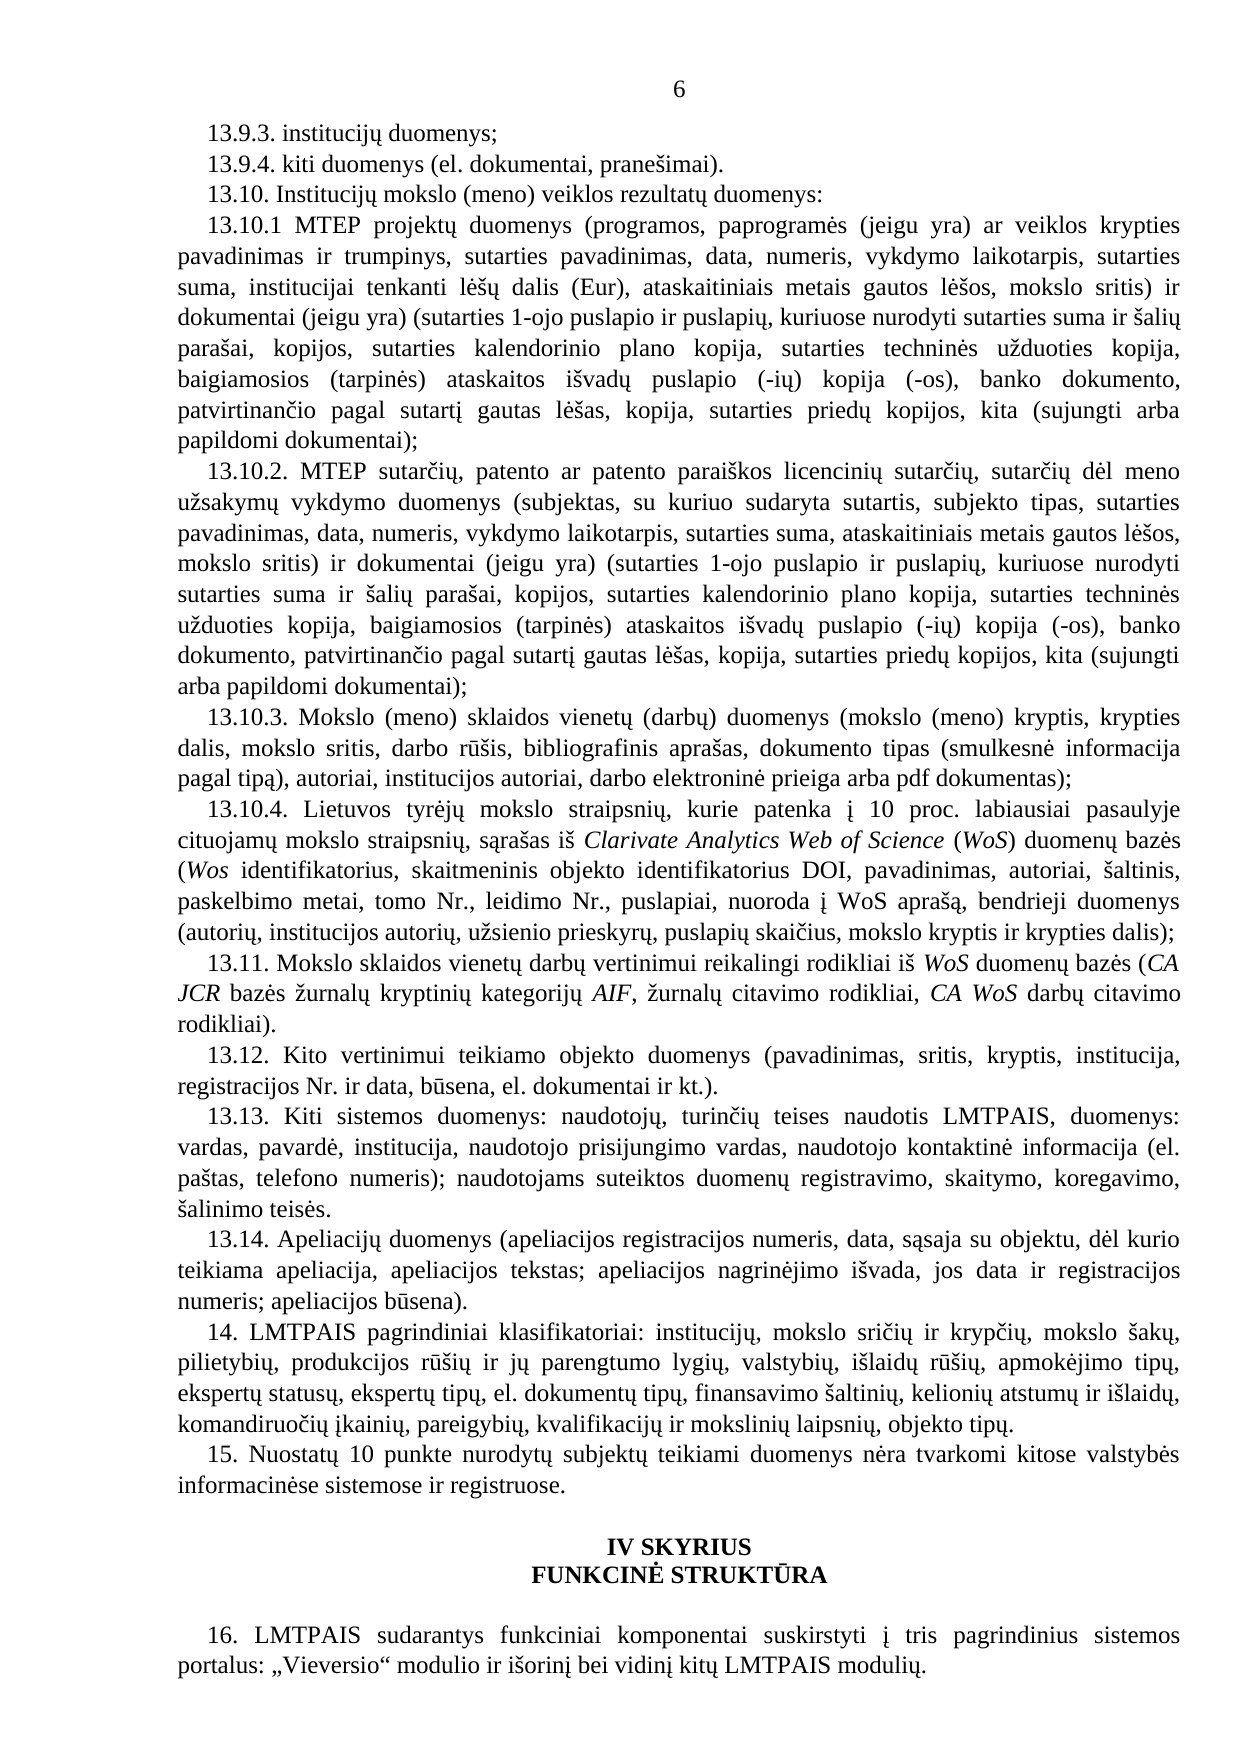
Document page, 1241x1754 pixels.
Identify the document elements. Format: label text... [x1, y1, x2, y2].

text FUNKCINĖ STRUKTŪRA [177, 1560, 1181, 1589]
text 13.10.1 MTEP projektų duomenys (programos, paprogramės (jeigu yra) ar veiklos krypties pavadinimas ir trumpinys, sutarties pavadinimas, data, numeris, vykdymo laikotarpis, sutarties suma, institucijai tenkanti lėšų dalis (Eur), ataskaitiniais metais gautos lėšos, mokslo sritis) ir dokumentai (jeigu yra) (sutarties 1-ojo puslapio ir puslapių, kuriuose nurodyti sutarties suma ir šalių parašai, kopijos, sutarties kalendorinio plano kopija, sutarties techninės užduoties kopija, baigiamosios (tarpinės) ataskaitos išvadų puslapio (-ių) kopija (-os), banko dokumento, patvirtinančio pagal sutartį gautas lėšas, kopija, sutarties priedų kopijos, kita (sujungti arba papildomi dokumentai); [177, 210, 1181, 454]
text 13.14. Apeliacijų duomenys (apeliacijos registracijos numeris, data, sąsaja su objektu, dėl kurio teikiama apeliacija, apeliacijos tekstas; apeliacijos nagrinėjimo išvada, jos data ir registracijos numeris; apeliacijos būsena). [177, 1224, 1181, 1314]
text 13.12. Kito vertinimui teikiamo objekto duomenys (pavadinimas, sritis, kryptis, institucija, registracijos Nr. ir data, būsena, el. dokumentai ir kt.). [177, 1040, 1181, 1099]
text 13.11. Mokslo sklaidos vienetų darbų vertinimui reikalingi rodikliai iš WoS duomenų bazės (CA JCR bazės žurnalų kryptinių kategorijų AIF, žurnalų citavimo rodikliai, CA WoS darbų citavimo rodikliai). [177, 948, 1181, 1038]
text 13.10.4. Lietuvos tyrėjų mokslo straipsnių, kurie patenka į 10 proc. labiausiai pasaulyje cituojamų mokslo straipsnių, sąrašas iš Clarivate Analytics Web of Science (WoS) duomenų bazės (Wos identifikatorius, skaitmeninis objekto identifikatorius DOI, pavadinimas, autoriai, šaltinis, paskelbimo metai, tomo Nr., leidimo Nr., puslapiai, nuoroda į WoS aprašą, bendrieji duomenys (autorių, institucijos autorių, užsienio prieskyrų, puslapių skaičius, mokslo kryptis ir krypties dalis); [177, 794, 1181, 946]
text 13.10. Institucijų mokslo (meno) veiklos rezultatų duomenys: [177, 179, 1181, 208]
text 15. Nuostatų 10 punkte nurodytų subjektų teikiami duomenys nėra tvarkomi kitose valstybės informacinėse sistemose ir registruose. [177, 1439, 1181, 1499]
text 13.10.3. Mokslo (meno) sklaidos vienetų (darbų) duomenys (mokslo (meno) kryptis, krypties dalis, mokslo sritis, darbo rūšis, bibliografinis aprašas, dokumento tipas (smulkesnė informacija pagal tipą), autoriai, institucijos autoriai, darbo elektroninė prieiga arba pdf dokumentas); [177, 702, 1181, 792]
text 13.13. Kiti sistemos duomenys: naudotojų, turinčių teises naudotis LMTPAIS, duomenys: vardas, pavardė, institucija, naudotojo prisijungimo vardas, naudotojo kontaktinė informacija (el. paštas, telefono numeris); naudotojams suteiktos duomenų registravimo, skaitymo, koregavimo, šalinimo teisės. [177, 1101, 1181, 1222]
text 16. LMTPAIS sudarantys funkciniai komponentai suskirstyti į tris pagrindinius sistemos portalus: „Vieversio“ modulio ir išorinį bei vidinį kitų LMTPAIS modulių. [177, 1620, 1181, 1679]
text 13.9.3. institucijų duomenys; [177, 118, 1181, 147]
text 14. LMTPAIS pagrindiniai klasifikatoriai: institucijų, mokslo sričių ir krypčių, mokslo šakų, pilietybių, produkcijos rūšių ir jų parengtumo lygių, valstybių, išlaidų rūšių, apmokėjimo tipų, ekspertų statusų, ekspertų tipų, el. dokumentų tipų, finansavimo šaltinių, kelionių atstumų ir išlaidų, komandiruočių įkainių, pareigybių, kvalifikacijų ir mokslinių laipsnių, objekto tipų. [177, 1317, 1181, 1437]
text 13.9.4. kiti duomenys (el. dokumentai, pranešimai). [177, 149, 1181, 178]
text IV SKYRIUS [177, 1532, 1181, 1560]
text 13.10.2. MTEP sutarčių, patento ar patento paraiškos licencinių sutarčių, sutarčių dėl meno užsakymų vykdymo duomenys (subjektas, su kuriuo sudaryta sutartis, subjekto tipas, sutarties pavadinimas, data, numeris, vykdymo laikotarpis, sutarties suma, ataskaitiniais metais gautos lėšos, mokslo sritis) ir dokumentai (jeigu yra) (sutarties 1-ojo puslapio ir puslapių, kuriuose nurodyti sutarties suma ir šalių parašai, kopijos, sutarties kalendorinio plano kopija, sutarties techninės užduoties kopija, baigiamosios (tarpinės) ataskaitos išvadų puslapio (-ių) kopija (-os), banko dokumento, patvirtinančio pagal sutartį gautas lėšas, kopija, sutarties priedų kopijos, kita (sujungti arba papildomi dokumentai); [177, 456, 1181, 700]
